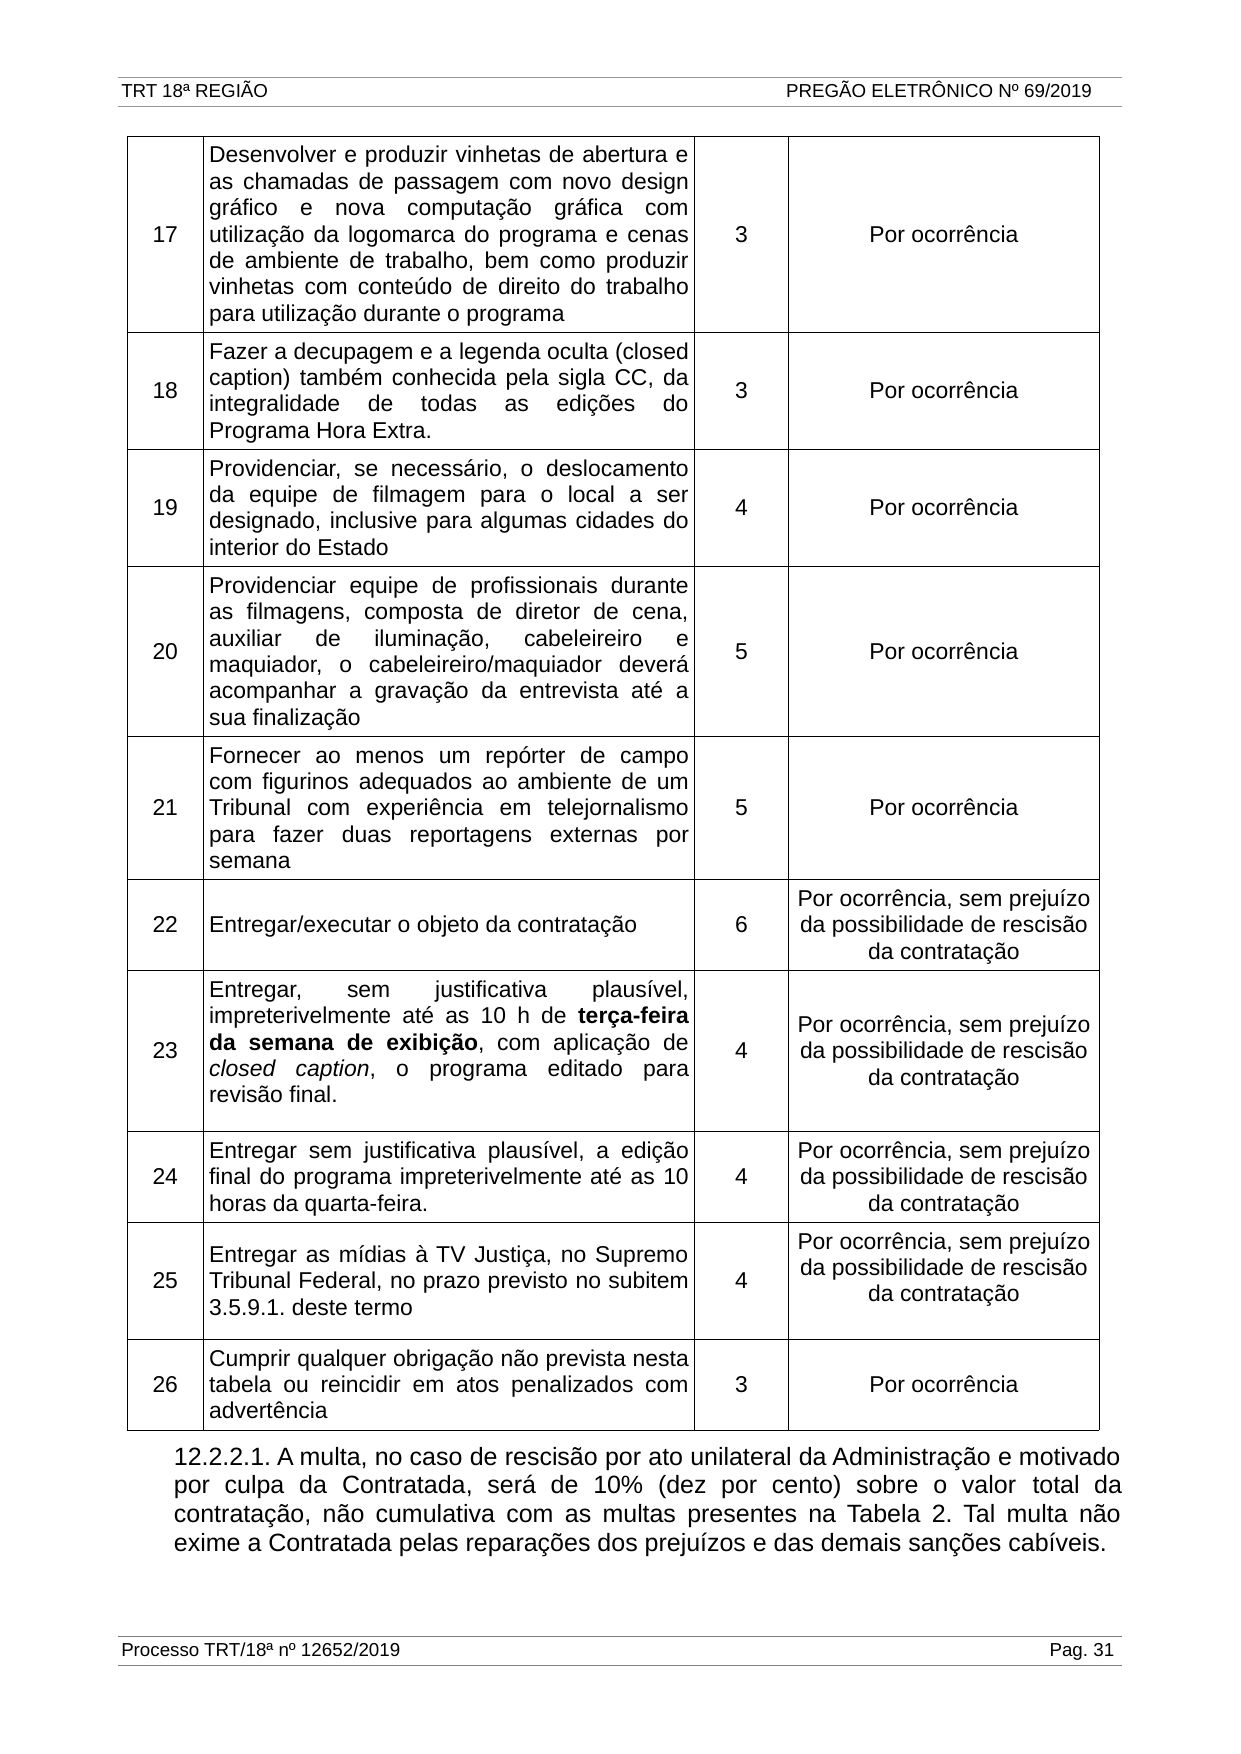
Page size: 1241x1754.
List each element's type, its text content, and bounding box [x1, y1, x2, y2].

table_cell 3 [695, 137, 788, 332]
table_cell 4 [695, 450, 788, 566]
table_cell 20 [128, 567, 203, 736]
table_cell 21 [128, 737, 203, 879]
table_cell Fazer a decupagem e a legenda oculta (closed caption) também conhecida pela sigla CC, da integralidade de todas as edições do Programa Hora Extra. [204, 333, 694, 449]
text 12.2.2.1. A multa, no caso de rescisão por ato unilateral da Administração e motivado por culpa da Contratada, será de 10% (dez por cento) sobre o valor total da contratação, não cumulativa com as multas presentes na Tabela 2. Tal multa não exime a Contratada pelas reparações dos prejuízos e das demais sanções cabíveis. [174, 1441, 1122, 1556]
table_cell 23 [128, 971, 203, 1131]
table_cell 19 [128, 450, 203, 566]
table_cell Por ocorrência, sem prejuízo da possibilidade de rescisão da contratação [789, 880, 1099, 970]
table_cell 22 [128, 880, 203, 970]
table_cell Por ocorrência, sem prejuízo da possibilidade de rescisão da contratação [789, 971, 1099, 1131]
table_cell Entregar, sem justificativa plausível, impreterivelmente até as 10 h de terça-feira da semana de exibição, com aplicação de closed caption, o programa editado para revisão final. [204, 971, 694, 1131]
table_cell 4 [695, 1132, 788, 1222]
table_cell Por ocorrência [789, 450, 1099, 566]
table_cell Por ocorrência [789, 137, 1099, 332]
table_cell Por ocorrência [789, 737, 1099, 879]
table_cell Por ocorrência, sem prejuízo da possibilidade de rescisão da contratação [789, 1132, 1099, 1222]
table_cell 26 [128, 1340, 203, 1429]
table_cell 3 [695, 1340, 788, 1429]
table_cell 4 [695, 971, 788, 1131]
table_cell Por ocorrência [789, 567, 1099, 736]
table_cell Por ocorrência [789, 1340, 1099, 1429]
table_cell 5 [695, 567, 788, 736]
table_cell 25 [128, 1223, 203, 1339]
table_cell Por ocorrência, sem prejuízo da possibilidade de rescisão da contratação [789, 1223, 1099, 1339]
table_cell Providenciar, se necessário, o deslocamento da equipe de filmagem para o local a ser designado, inclusive para algumas cidades do interior do Estado [204, 450, 694, 566]
table_cell Entregar/executar o objeto da contratação [204, 880, 694, 970]
table_cell 4 [695, 1223, 788, 1339]
table_cell Entregar as mídias à TV Justiça, no Supremo Tribunal Federal, no prazo previsto no subitem 3.5.9.1. deste termo [204, 1223, 694, 1339]
table_cell 24 [128, 1132, 203, 1222]
table_cell 3 [695, 333, 788, 449]
table_cell 18 [128, 333, 203, 449]
table_cell Desenvolver e produzir vinhetas de abertura e as chamadas de passagem com novo design gráfico e nova computação gráfica com utilização da logomarca do programa e cenas de ambiente de trabalho, bem como produzir vinhetas com conteúdo de direito do trabalho para utilização durante o programa [204, 137, 694, 332]
table_cell Providenciar equipe de profissionais durante as filmagens, composta de diretor de cena, auxiliar de iluminação, cabeleireiro e maquiador, o cabeleireiro/maquiador deverá acompanhar a gravação da entrevista até a sua finalização [204, 567, 694, 736]
table_cell Por ocorrência [789, 333, 1099, 449]
table_cell Entregar sem justificativa plausível, a edição final do programa impreterivelmente até as 10 horas da quarta-feira. [204, 1132, 694, 1222]
table_cell Cumprir qualquer obrigação não prevista nesta tabela ou reincidir em atos penalizados com advertência [204, 1340, 694, 1429]
table_cell Fornecer ao menos um repórter de campo com figurinos adequados ao ambiente de um Tribunal com experiência em telejornalismo para fazer duas reportagens externas por semana [204, 737, 694, 879]
table_cell 6 [695, 880, 788, 970]
table_cell 17 [128, 137, 203, 332]
table_cell 5 [695, 737, 788, 879]
